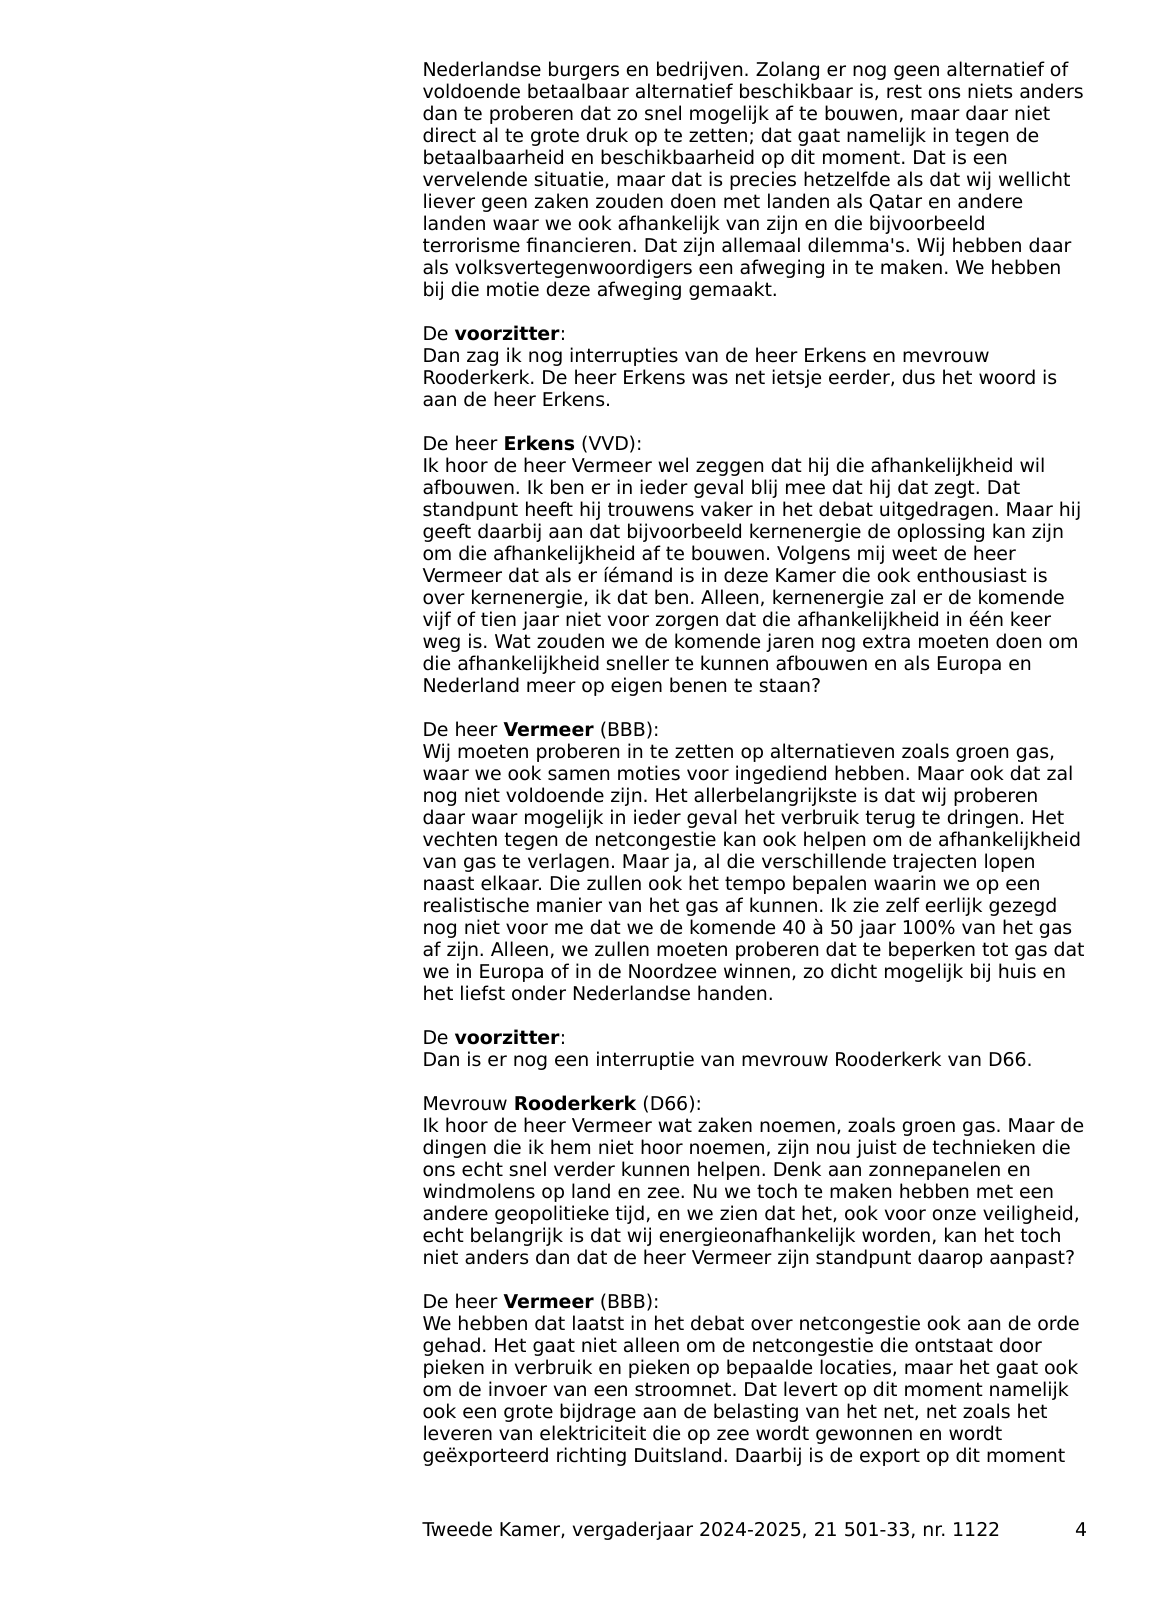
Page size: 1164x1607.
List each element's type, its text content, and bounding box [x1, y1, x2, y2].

text Wij moeten proberen in te zetten op alternatieven zoals groen gas, waar we ook samen moties voor ingediend hebben. Maar ook dat zal nog niet voldoende zijn. Het allerbelangrijkste is dat wij proberen daar waar mogelijk in ieder geval het verbruik terug te dringen. Het vechten tegen de netcongestie kan ook helpen om de afhankelijkheid van gas te verlagen. Maar ja, al die verschillende trajecten lopen naast elkaar. Die zullen ook het tempo bepalen waarin we op een realistische manier van het gas af kunnen. Ik zie zelf eerlijk gezegd nog niet voor me dat we de komende 40 à 50 jaar 100% van het gas af zijn. Alleen, we zullen moeten proberen dat te beperken tot gas dat we in Europa of in de Noordzee winnen, zo dicht mogelijk bij huis en het liefst onder Nederlandse handen. [422, 741, 1087, 1005]
text Ik hoor de heer Vermeer wel zeggen dat hij die afhankelijkheid wil afbouwen. Ik ben er in ieder geval blij mee dat hij dat zegt. Dat standpunt heeft hij trouwens vaker in het debat uitgedragen. Maar hij geeft daarbij aan dat bijvoorbeeld kernenergie de oplossing kan zijn om die afhankelijkheid af te bouwen. Volgens mij weet de heer Vermeer dat als er íémand is in deze Kamer die ook enthousiast is over kernenergie, ik dat ben. Alleen, kernenergie zal er de komende vijf of tien jaar niet voor zorgen dat die afhankelijkheid in één keer weg is. Wat zouden we de komende jaren nog extra moeten doen om die afhankelijkheid sneller te kunnen afbouwen en als Europa en Nederland meer op eigen benen te staan? [422, 455, 1087, 697]
text We hebben dat laatst in het debat over netcongestie ook aan de orde gehad. Het gaat niet alleen om de netcongestie die ontstaat door pieken in verbruik en pieken op bepaalde locaties, maar het gaat ook om de invoer van een stroomnet. Dat levert op dit moment namelijk ook een grote bijdrage aan de belasting van het net, net zoals het leveren van elektriciteit die op zee wordt gewonnen en wordt geëxporteerd richting Duitsland. Daarbij is de export op dit moment [422, 1313, 1087, 1467]
text De voorzitter: [422, 1027, 1087, 1049]
text De heer Vermeer (BBB): [422, 719, 1087, 741]
text Dan zag ik nog interrupties van de heer Erkens en mevrouw Rooderkerk. De heer Erkens was net ietsje eerder, dus het woord is aan de heer Erkens. [422, 345, 1087, 411]
text De heer Vermeer (BBB): [422, 1291, 1087, 1313]
text De voorzitter: [422, 323, 1087, 345]
text Mevrouw Rooderkerk (D66): [422, 1093, 1087, 1115]
text De heer Erkens (VVD): [422, 433, 1087, 455]
text Nederlandse burgers en bedrijven. Zolang er nog geen alternatief of voldoende betaalbaar alternatief beschikbaar is, rest ons niets anders dan te proberen dat zo snel mogelijk af te bouwen, maar daar niet direct al te grote druk op te zetten; dat gaat namelijk in tegen de betaalbaarheid en beschikbaarheid op dit moment. Dat is een vervelende situatie, maar dat is precies hetzelfde als dat wij wellicht liever geen zaken zouden doen met landen als Qatar en andere landen waar we ook afhankelijk van zijn en die bijvoorbeeld terrorisme financieren. Dat zijn allemaal dilemma's. Wij hebben daar als volksvertegenwoordigers een afweging in te maken. We hebben bij die motie deze afweging gemaakt. [422, 59, 1087, 301]
text Dan is er nog een interruptie van mevrouw Rooderkerk van D66. [422, 1049, 1087, 1071]
text Ik hoor de heer Vermeer wat zaken noemen, zoals groen gas. Maar de dingen die ik hem niet hoor noemen, zijn nou juist de technieken die ons echt snel verder kunnen helpen. Denk aan zonnepanelen en windmolens op land en zee. Nu we toch te maken hebben met een andere geopolitieke tijd, en we zien dat het, ook voor onze veiligheid, echt belangrijk is dat wij energieonafhankelijk worden, kan het toch niet anders dan dat de heer Vermeer zijn standpunt daarop aanpast? [422, 1115, 1087, 1269]
